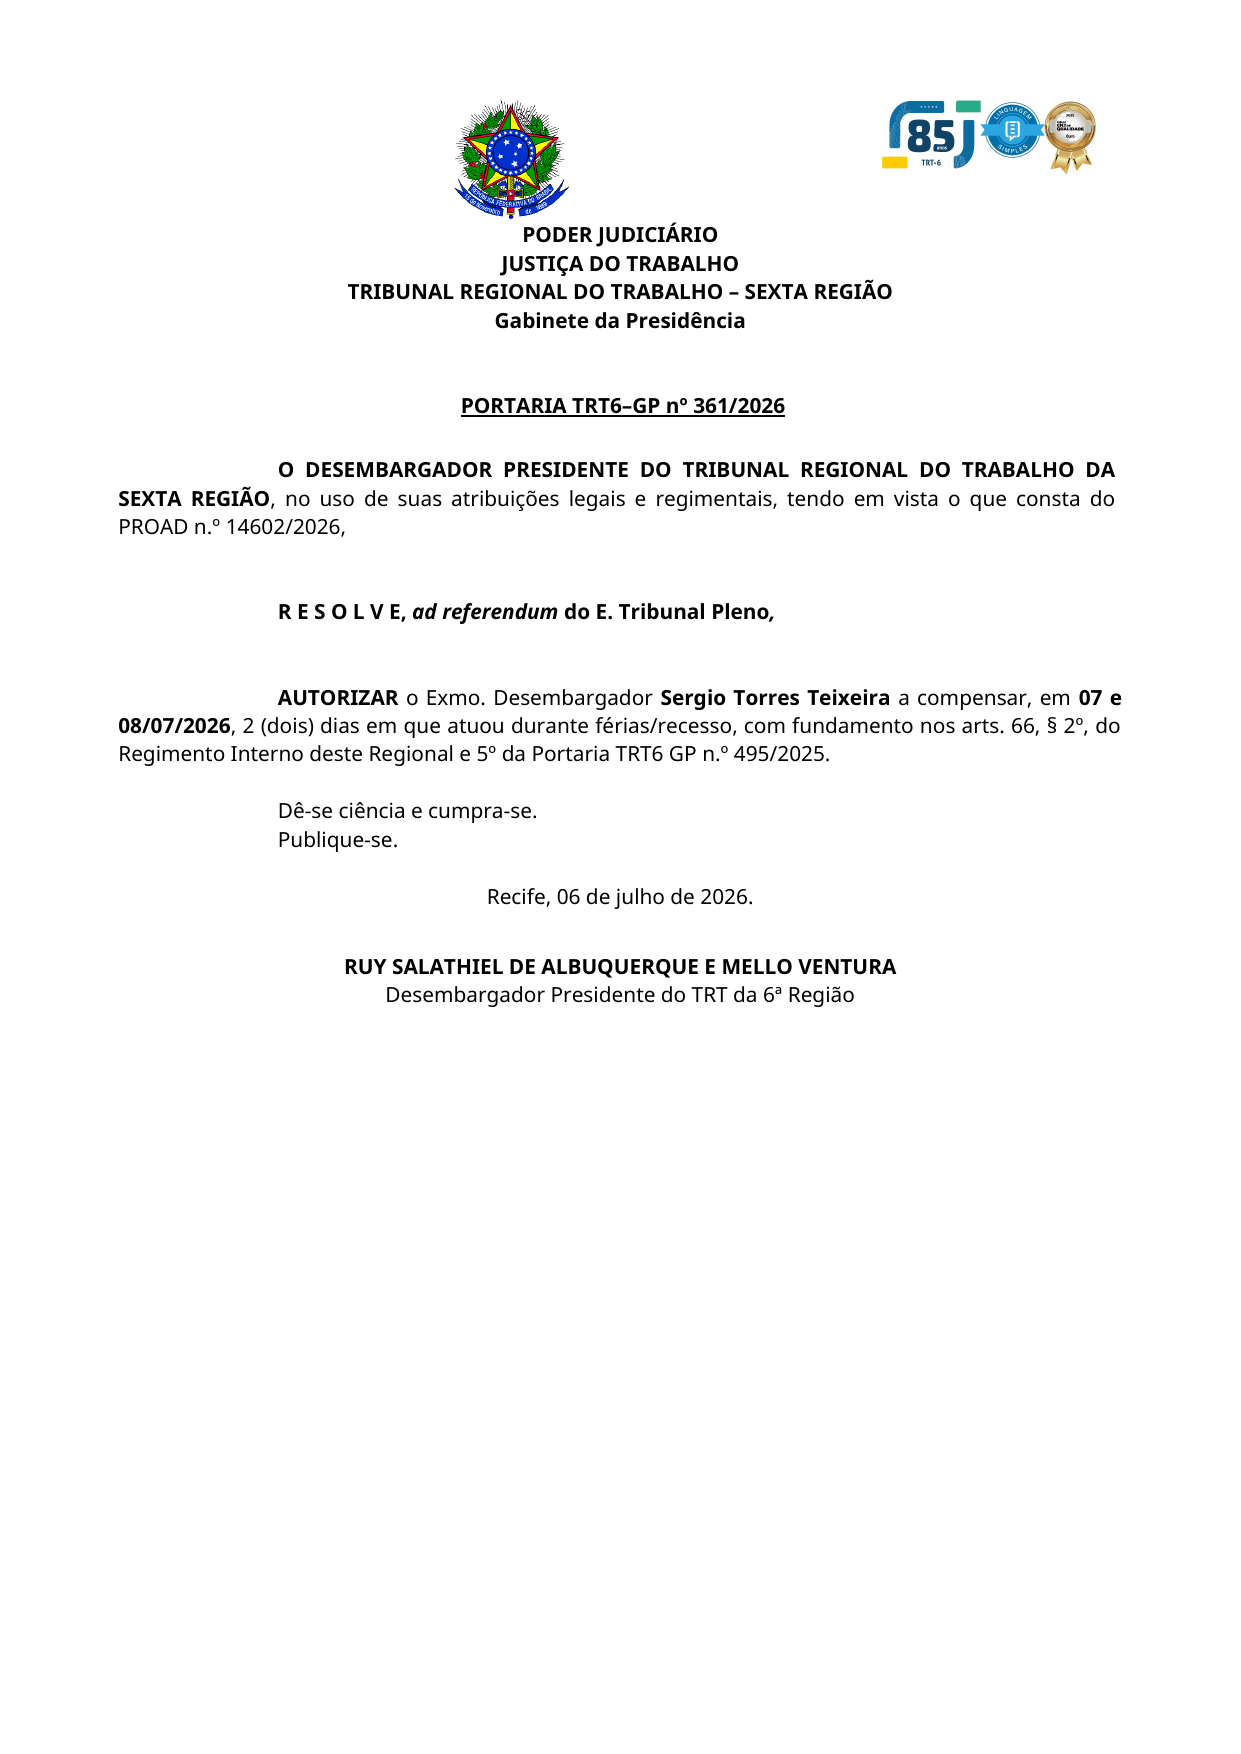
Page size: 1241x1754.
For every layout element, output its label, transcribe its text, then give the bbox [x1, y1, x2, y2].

text Publique-se. [118, 825, 1122, 853]
text Dê-se ciência e cumpra-se. [118, 796, 1122, 825]
text Desembargador Presidente do TRT da 6ª Região [118, 981, 1122, 1009]
text AUTORIZAR o Exmo. Desembargador Sergio Torres Teixeira a compensar, em 07 e 08/07/2026, 2 (dois) dias em que atuou durante férias/recesso, com fundamento nos arts. 66, § 2º, do Regimento Interno deste Regional e 5º da Portaria TRT6 GP n.º 495/2025. [118, 683, 1122, 768]
text R E S O L V E, ad referendum do E. Tribunal Pleno, [118, 597, 1116, 626]
text PORTARIA TRT6–GP nº 361/2026 [118, 391, 1122, 420]
text O DESEMBARGADOR PRESIDENTE DO TRIBUNAL REGIONAL DO TRABALHO DA SEXTA REGIÃO, no uso de suas atribuições legais e regimentais, tendo em vista o que consta do PROAD n.º 14602/2026, [118, 455, 1116, 541]
text Recife, 06 de julho de 2026. [118, 882, 1122, 910]
text RUY SALATHIEL DE ALBUQUERQUE E MELLO VENTURA [118, 952, 1122, 981]
